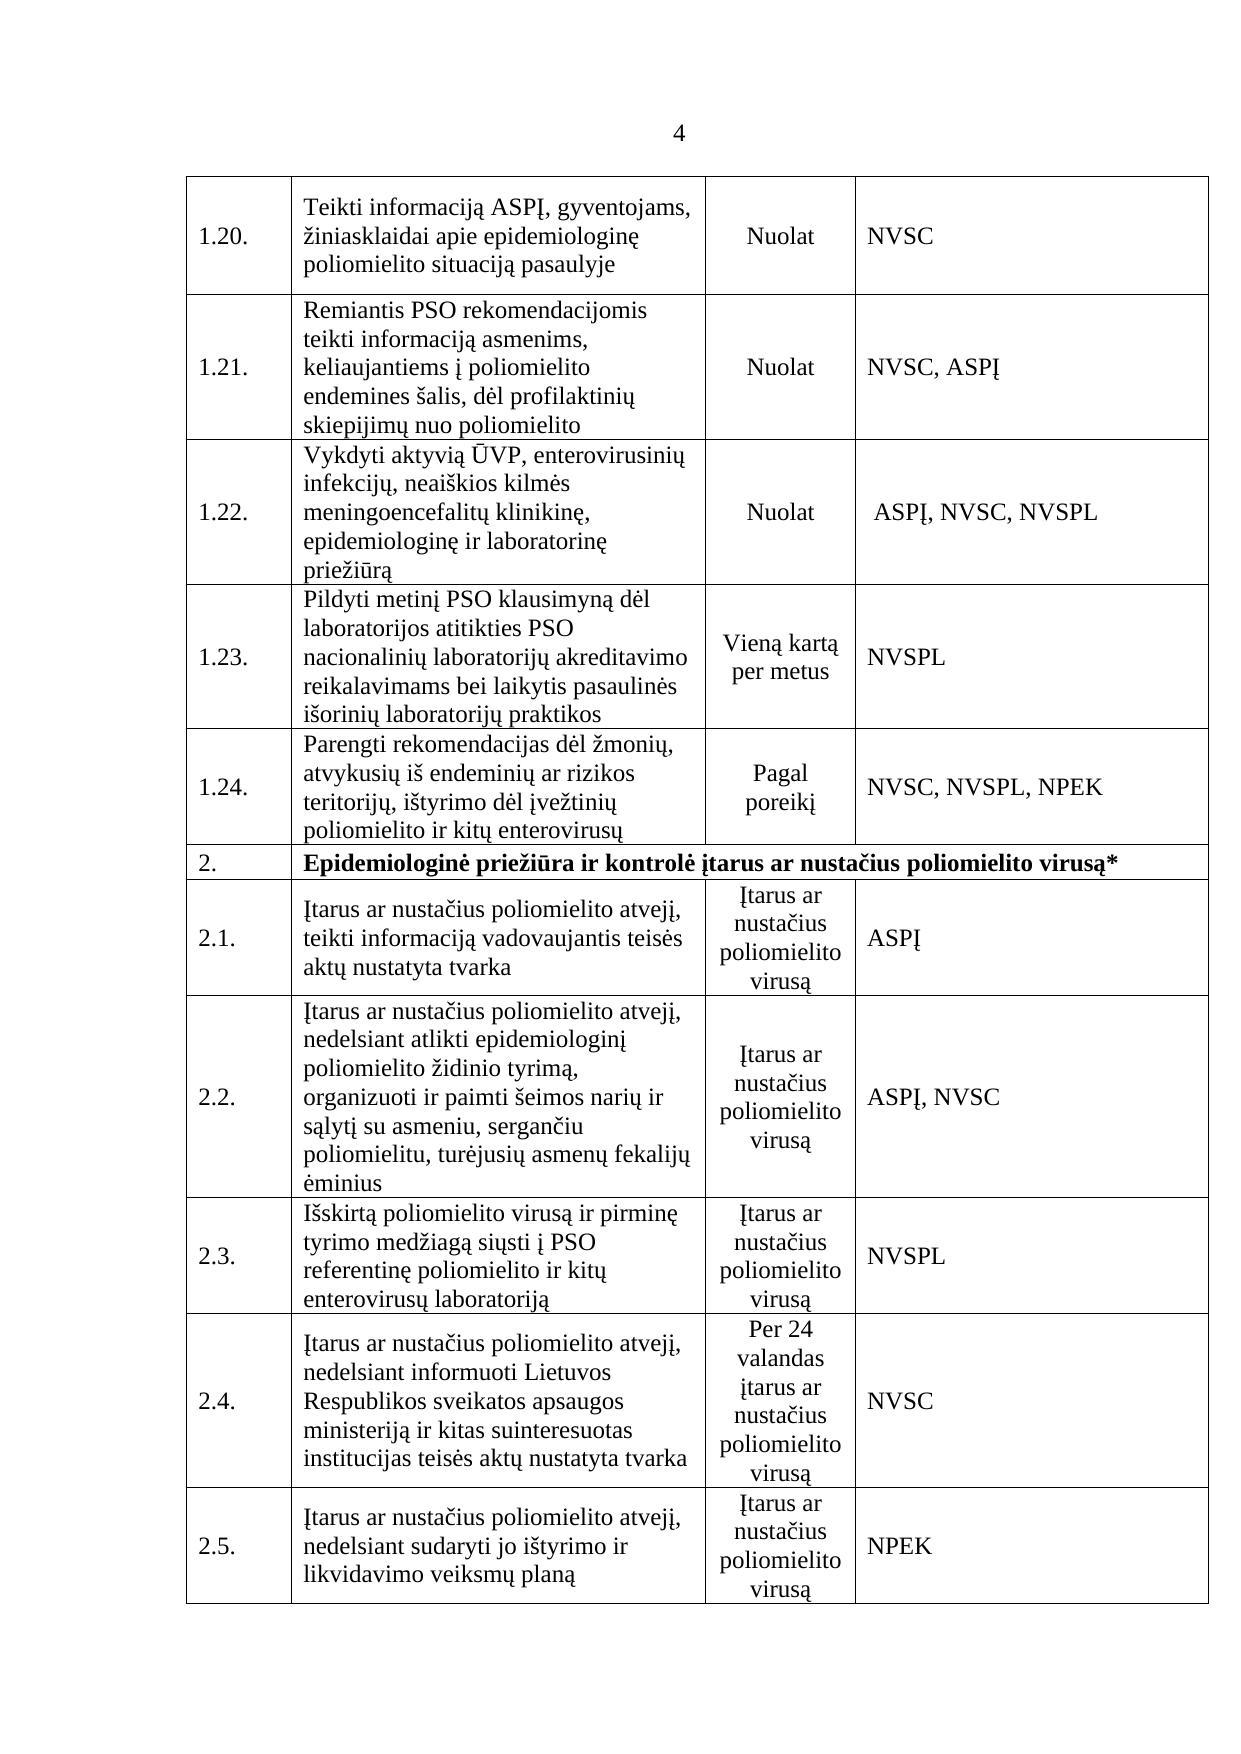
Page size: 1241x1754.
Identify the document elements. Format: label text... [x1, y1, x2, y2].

table_cell NVSPL [856, 1198, 1208, 1313]
table_cell Įtarus ar nustačius poliomielito atvejį, nedelsiant atlikti epidemiologinį poliomielito židinio tyrimą, organizuoti ir paimti šeimos narių ir sąlytį su asmeniu, sergančiu poliomielitu, turėjusių asmenų fekalijų ėminius [292, 996, 705, 1197]
table_cell Pildyti metinį PSO klausimyną dėl laboratorijos atitikties PSO nacionalinių laboratorijų akreditavimo reikalavimams bei laikytis pasaulinės išorinių laboratorijų praktikos [292, 585, 705, 728]
table_cell NPEK [856, 1488, 1208, 1603]
table_cell Įtarus ar nustačius poliomielito atvejį, nedelsiant sudaryti jo ištyrimo ir likvidavimo veiksmų planą [292, 1488, 705, 1603]
table_cell Per 24 valandas įtarus ar nustačius poliomielito virusą [706, 1314, 855, 1487]
table_cell 2. [187, 845, 291, 879]
table_cell NVSC, ASPĮ [856, 295, 1208, 439]
table_cell Įtarus ar nustačius poliomielito virusą [706, 1488, 855, 1603]
table_cell Parengti rekomendacijas dėl žmonių, atvykusių iš endeminių ar rizikos teritorijų, ištyrimo dėl įvežtinių poliomielito ir kitų enterovirusų [292, 729, 705, 844]
table_cell NVSC, NVSPL, NPEK [856, 729, 1208, 844]
table_cell ASPĮ [856, 880, 1208, 995]
table_cell 2.4. [187, 1314, 291, 1487]
table_cell 1.22. [187, 440, 291, 583]
table_cell Epidemiologinė priežiūra ir kontrolė įtarus ar nustačius poliomielito virusą* [292, 845, 1208, 879]
table_cell Pagal poreikį [706, 729, 855, 844]
table_cell Įtarus ar nustačius poliomielito virusą [706, 880, 855, 995]
table_cell Vykdyti aktyvią ŪVP, enterovirusinių infekcijų, neaiškios kilmės meningoencefalitų klinikinę, epidemiologinę ir laboratorinę priežiūrą [292, 440, 705, 583]
table_cell NVSPL [856, 585, 1208, 728]
table_cell 1.23. [187, 585, 291, 728]
table_cell Įtarus ar nustačius poliomielito virusą [706, 996, 855, 1197]
table_cell Įtarus ar nustačius poliomielito atvejį, nedelsiant informuoti Lietuvos Respublikos sveikatos apsaugos ministeriją ir kitas suinteresuotas institucijas teisės aktų nustatyta tvarka [292, 1314, 705, 1487]
table_cell Nuolat [706, 295, 855, 439]
table_cell ASPĮ, NVSC [856, 996, 1208, 1197]
table_cell Nuolat [706, 440, 855, 583]
table_cell Išskirtą poliomielito virusą ir pirminę tyrimo medžiagą siųsti į PSO referentinę poliomielito ir kitų enterovirusų laboratoriją [292, 1198, 705, 1313]
table_cell 1.24. [187, 729, 291, 844]
table_cell 2.2. [187, 996, 291, 1197]
table_cell Nuolat [706, 177, 855, 294]
table_cell Įtarus ar nustačius poliomielito atvejį, teikti informaciją vadovaujantis teisės aktų nustatyta tvarka [292, 880, 705, 995]
table_cell Vieną kartą per metus [706, 585, 855, 728]
table_cell 1.20. [187, 177, 291, 294]
table_cell Remiantis PSO rekomendacijomis teikti informaciją asmenims, keliaujantiems į poliomielito endemines šalis, dėl profilaktinių skiepijimų nuo poliomielito [292, 295, 705, 439]
table_cell ASPĮ, NVSC, NVSPL [856, 440, 1208, 583]
table_cell NVSC [856, 1314, 1208, 1487]
table_cell Įtarus ar nustačius poliomielito virusą [706, 1198, 855, 1313]
table_cell 2.1. [187, 880, 291, 995]
table_cell 2.3. [187, 1198, 291, 1313]
table_cell Teikti informaciją ASPĮ, gyventojams, žiniasklaidai apie epidemiologinę poliomielito situaciją pasaulyje [292, 177, 705, 294]
table_cell NVSC [856, 177, 1208, 294]
table_cell 1.21. [187, 295, 291, 439]
table_cell 2.5. [187, 1488, 291, 1603]
